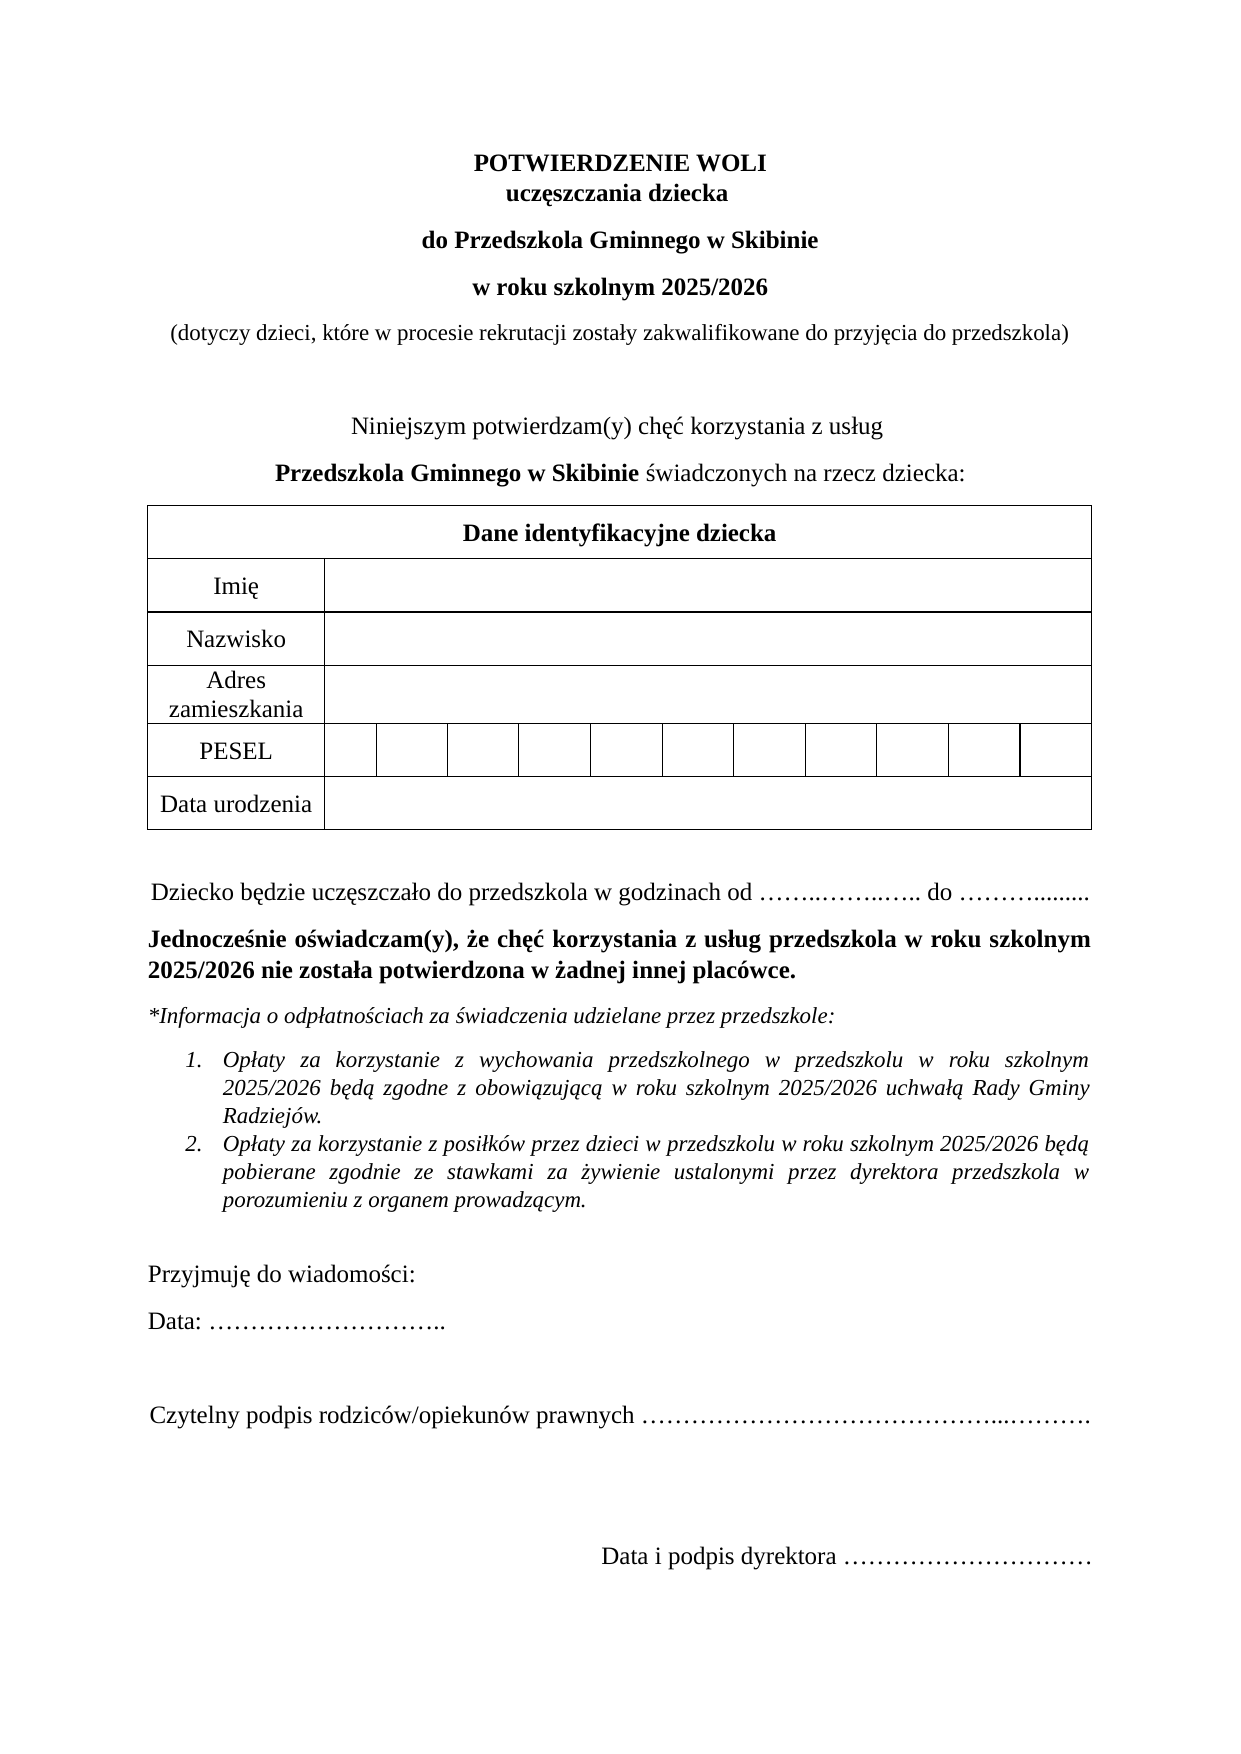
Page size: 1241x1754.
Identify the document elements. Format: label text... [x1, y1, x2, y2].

text Przyjmuję do wiadomości: [148, 1259, 1093, 1287]
table_cell [591, 724, 662, 776]
text Niniejszym potwierdzam(y) chęć korzystania z usług [148, 411, 1093, 440]
text w roku szkolnym 2025/2026 [148, 272, 1093, 301]
table_cell [325, 613, 1091, 664]
table_cell [734, 724, 805, 776]
text Data i podpis dyrektora ………………………… [148, 1541, 1093, 1570]
table_cell [519, 724, 590, 776]
table_cell Data urodzenia [148, 777, 324, 829]
text Dziecko będzie uczęszczało do przedszkola w godzinach od ……..……..….. do ………......... [148, 877, 1093, 906]
text do Przedszkola Gminnego w Skibinie [148, 225, 1093, 254]
text POTWIERDZENIE WOLI uczęszczania dziecka [148, 148, 1093, 207]
table_cell [448, 724, 518, 776]
list Opłaty za korzystanie z posiłków przez dzieci w przedszkolu w roku szkolnym 2025/2026 będą pobierane zgodnie ze stawkami za żywienie ustalonymi przez dyrektora przedszkola w porozumieniu z organem prowadzącym. [185, 1130, 1093, 1212]
table_cell [325, 559, 1091, 611]
text (dotyczy dzieci, które w procesie rekrutacji zostały zakwalifikowane do przyjęcia do przedszkola) [148, 319, 1093, 346]
table_cell [325, 724, 376, 776]
table_cell [806, 724, 876, 776]
text Czytelny podpis rodziców/opiekunów prawnych ……………………………………...………. [148, 1400, 1093, 1429]
text Data: ……………………….. [148, 1306, 1093, 1334]
table_cell Imię [148, 559, 324, 611]
table_cell Adres zamieszkania [148, 666, 324, 723]
text Jednocześnie oświadczam(y), że chęć korzystania z usług przedszkola w roku szkolnym 2025/2026 nie została potwierdzona w żadnej innej placówce. [148, 924, 1093, 984]
table_cell [377, 724, 447, 776]
text *Informacja o odpłatnościach za świadczenia udzielane przez przedszkole: [148, 1002, 1093, 1028]
table_cell [1021, 724, 1091, 776]
table_header Dane identyfikacyjne dziecka [148, 506, 1091, 558]
table_cell PESEL [148, 724, 324, 776]
table_cell [949, 724, 1019, 776]
table_cell [325, 666, 1091, 723]
table_cell [877, 724, 948, 776]
table_cell [663, 724, 733, 776]
table_cell Nazwisko [148, 613, 324, 664]
text Przedszkola Gminnego w Skibinie świadczonych na rzecz dziecka: [148, 458, 1093, 487]
table_cell [325, 777, 1091, 829]
list Opłaty za korzystanie z wychowania przedszkolnego w przedszkolu w roku szkolnym 2025/2026 będą zgodne z obowiązującą w roku szkolnym 2025/2026 uchwałą Rady Gminy Radziejów. [185, 1047, 1093, 1129]
